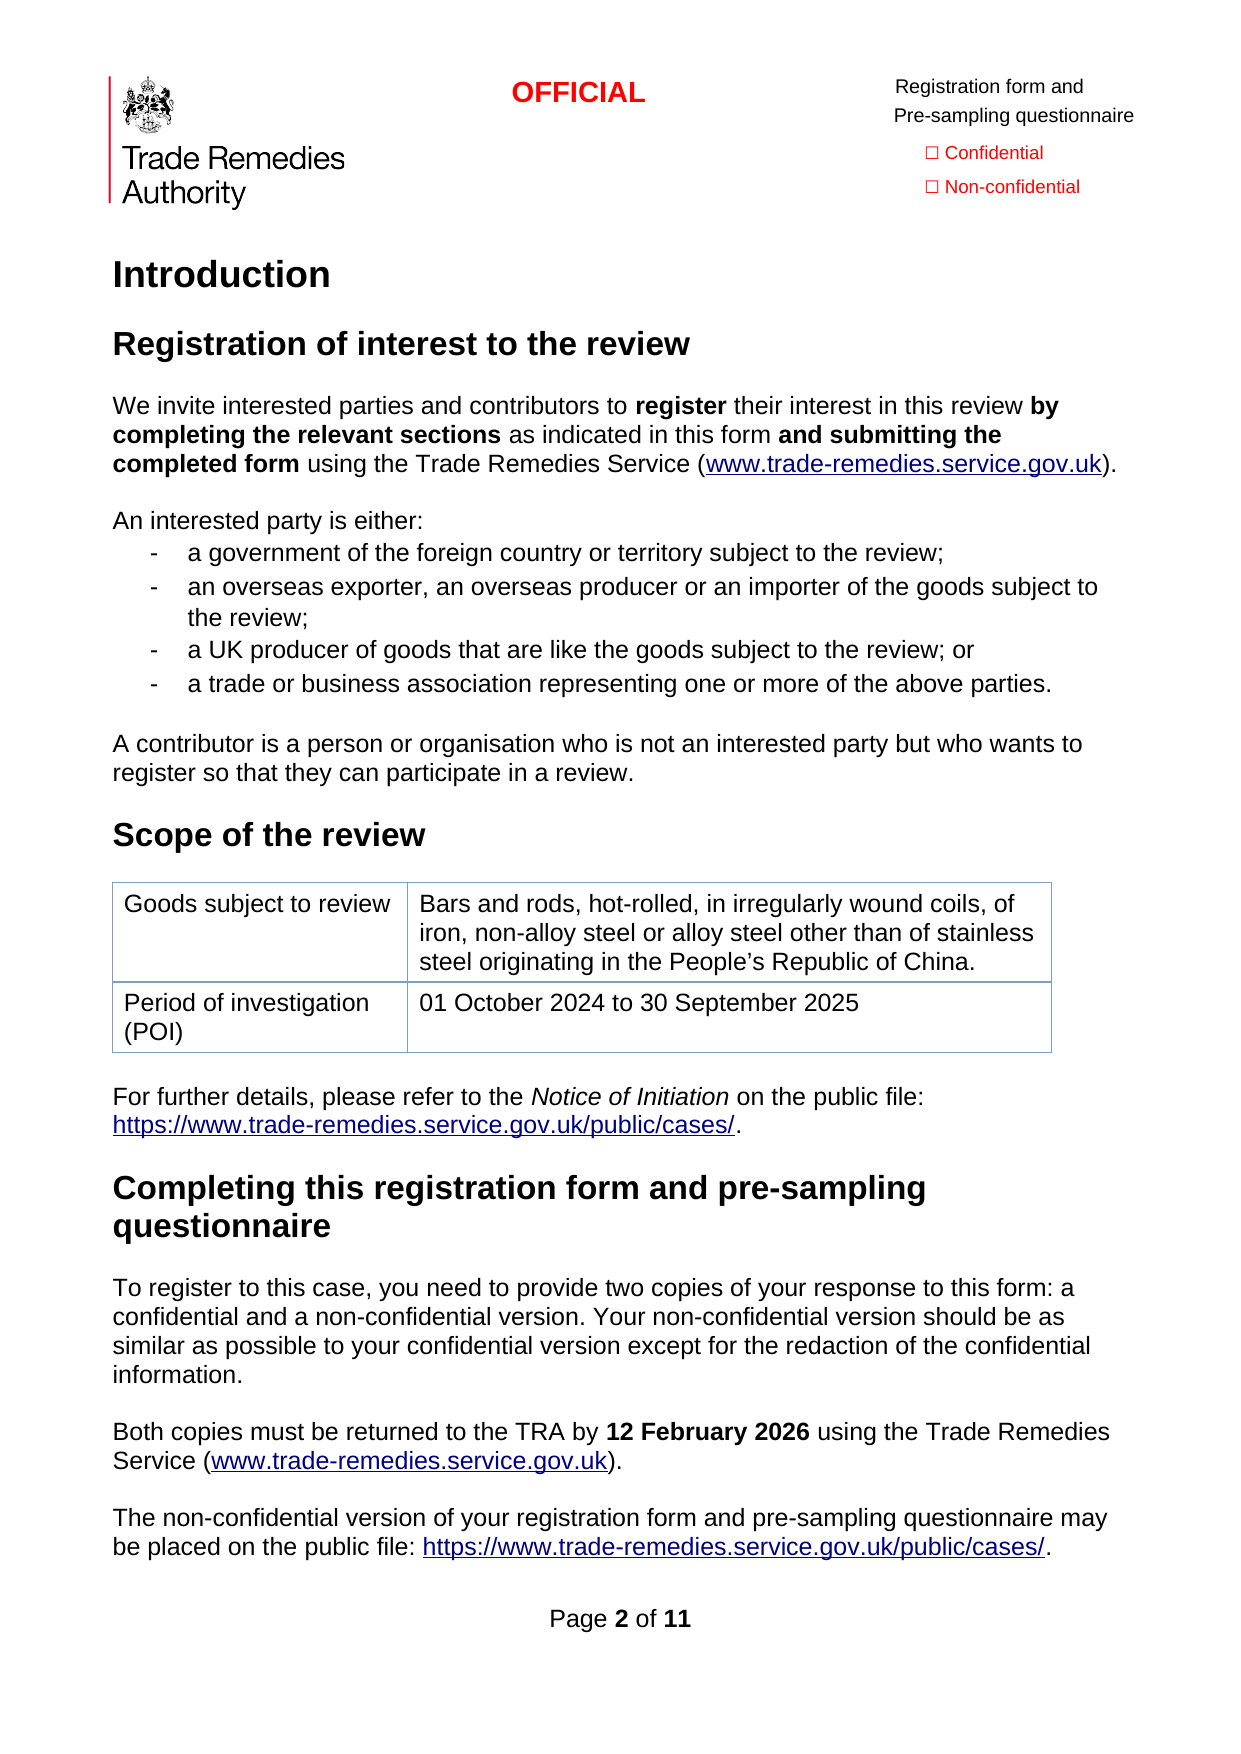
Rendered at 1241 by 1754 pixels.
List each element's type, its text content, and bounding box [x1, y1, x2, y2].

text A contributor is a person or organisation who is not an interested party but who wants to register so that they can participate in a review. [112, 729, 1128, 786]
text An interested party is either: [112, 506, 1128, 535]
subtitle Completing this registration form and pre-sampling questionnaire [112, 1168, 1128, 1245]
table_cell 01 October 2024 to 30 September 2025 [408, 983, 1051, 1052]
list a government of the foreign country or territory subject to the review; [150, 535, 1128, 569]
subtitle Scope of the review [112, 815, 1128, 853]
list a trade or business association representing one or more of the above parties. [150, 666, 1128, 700]
subtitle Registration of interest to the review [112, 324, 1128, 362]
text For further details, please refer to the Notice of Initiation on the public file: https://www.trade-remedies.service.gov.uk/public/cases/. [112, 1082, 1128, 1139]
text The non-confidential version of your registration form and pre-sampling questionnaire may be placed on the public file: https://www.trade-remedies.service.gov.uk/public/cases/. [112, 1503, 1128, 1561]
table_cell Period of investigation (POI) [113, 983, 407, 1052]
text We invite interested parties and contributors to register their interest in this review by completing the relevant sections as indicated in this form and submitting the completed form using the Trade Remedies Service (www.trade-remedies.service.gov.uk). [112, 391, 1128, 477]
list an overseas exporter, an overseas producer or an importer of the goods subject to the review; [150, 569, 1128, 632]
text To register to this case, you need to provide two copies of your response to this form: a confidential and a non-confidential version. Your non-confidential version should be as similar as possible to your confidential version except for the redaction of the confidential information. [112, 1273, 1128, 1388]
table_header Goods subject to review [113, 883, 407, 981]
subtitle Introduction [112, 252, 1128, 295]
text Both copies must be returned to the TRA by 12 February 2026 using the Trade Remedies Service (www.trade-remedies.service.gov.uk). [112, 1417, 1128, 1475]
table_header Bars and rods, hot-rolled, in irregularly wound coils, of iron, non-alloy steel or alloy steel other than of stainless steel originating in the People’s Republic of China. [408, 883, 1051, 981]
list a UK producer of goods that are like the goods subject to the review; or [150, 632, 1128, 666]
